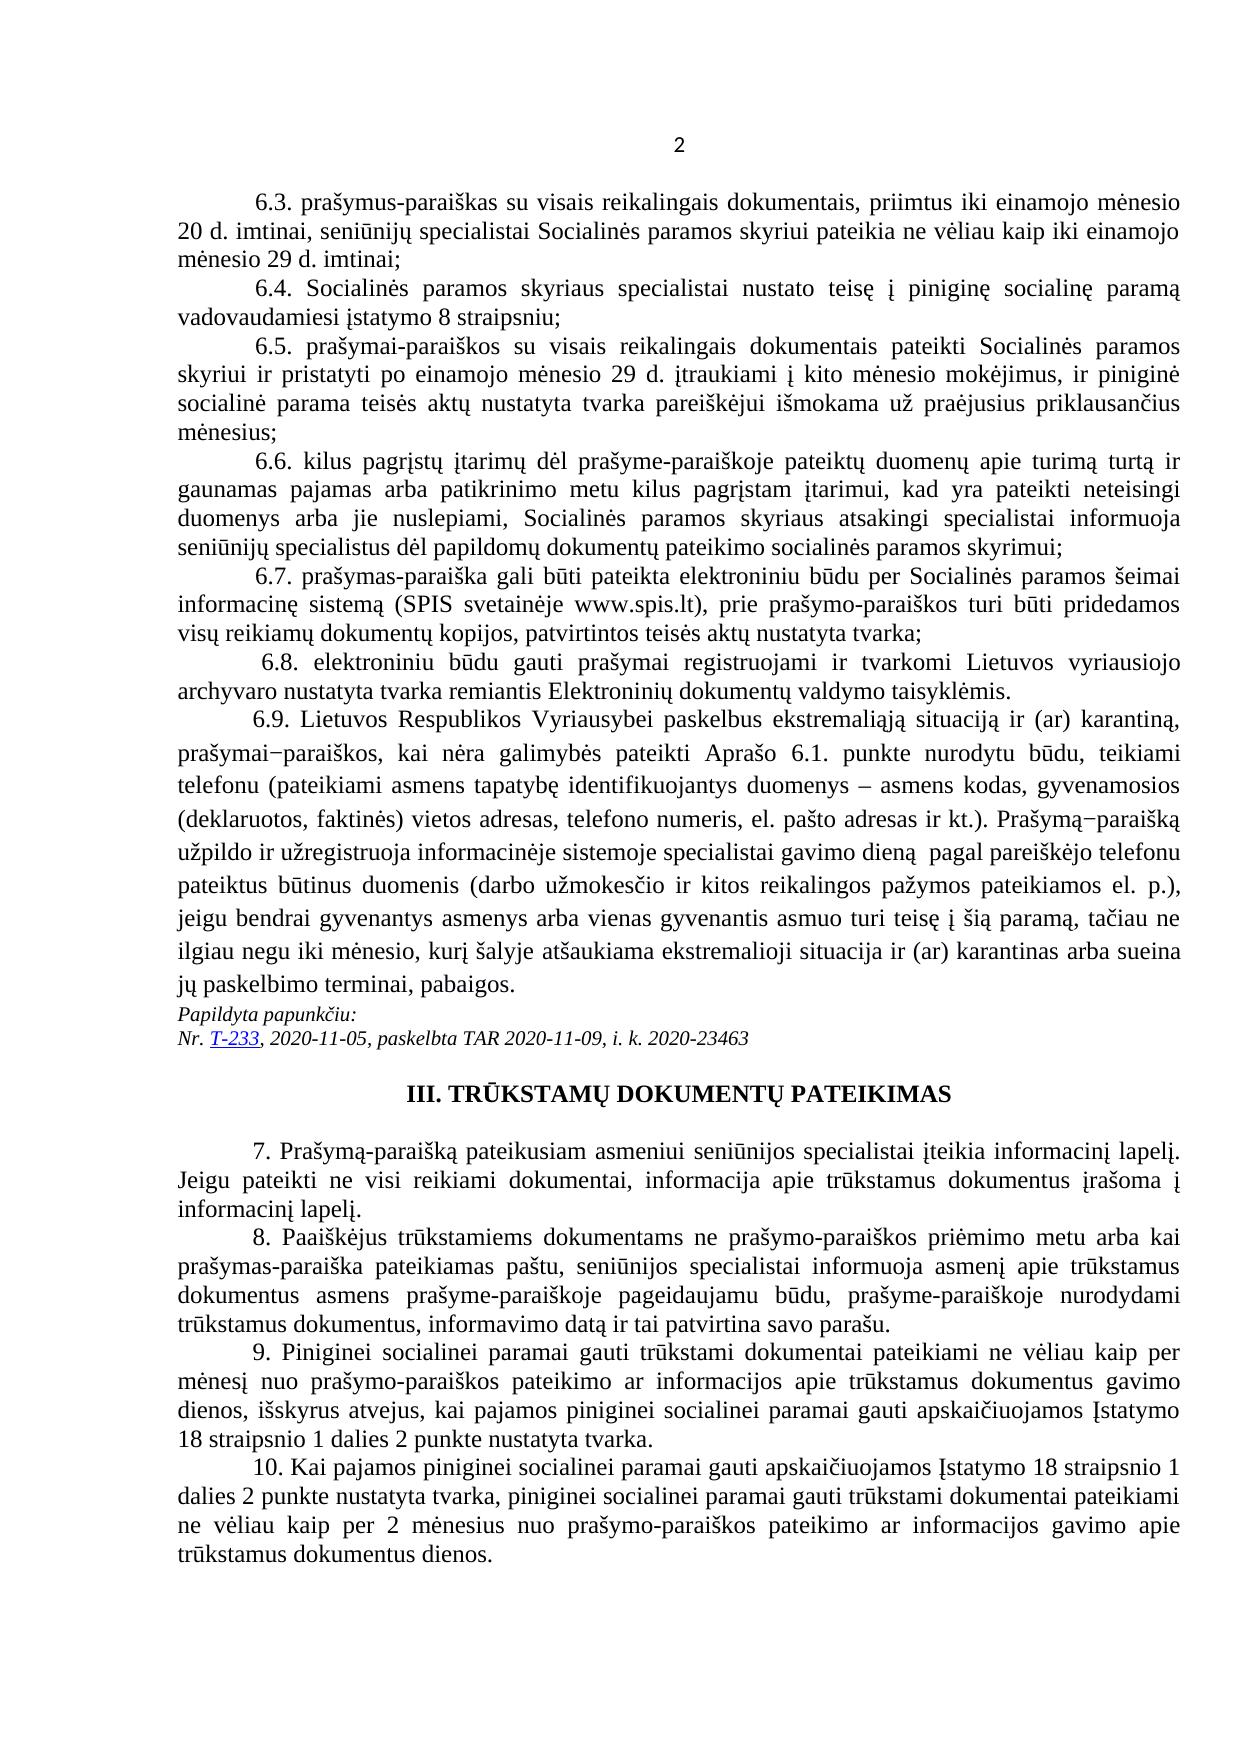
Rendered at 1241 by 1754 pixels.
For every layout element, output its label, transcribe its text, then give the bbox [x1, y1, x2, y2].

text 8. Paaiškėjus trūkstamiems dokumentams ne prašymo-paraiškos priėmimo metu arba kai prašymas-paraiška pateikiamas paštu, seniūnijos specialistai informuoja asmenį apie trūkstamus dokumentus asmens prašyme-paraiškoje pageidaujamu būdu, prašyme-paraiškoje nurodydami trūkstamus dokumentus, informavimo datą ir tai patvirtina savo parašu. [177, 1222, 1181, 1337]
text 7. Prašymą-paraišką pateikusiam asmeniui seniūnijos specialistai įteikia informacinį lapelį. Jeigu pateikti ne visi reikiami dokumentai, informacija apie trūkstamus dokumentus įrašoma į informacinį lapelį. [177, 1136, 1181, 1222]
text Papildyta papunkčiu: [177, 1002, 1181, 1026]
text 6.8. elektroniniu būdu gauti prašymai registruojami ir tvarkomi Lietuvos vyriausiojo archyvaro nustatyta tvarka remiantis Elektroninių dokumentų valdymo taisyklėmis. [177, 647, 1181, 704]
text III. TRŪKSTAMŲ DOKUMENTŲ PATEIKIMAS [177, 1079, 1181, 1107]
text 10. Kai pajamos piniginei socialinei paramai gauti apskaičiuojamos Įstatymo 18 straipsnio 1 dalies 2 punkte nustatyta tvarka, piniginei socialinei paramai gauti trūkstami dokumentai pateikiami ne vėliau kaip per 2 mėnesius nuo prašymo-paraiškos pateikimo ar informacijos gavimo apie trūkstamus dokumentus dienos. [177, 1452, 1181, 1567]
text 9. Piniginei socialinei paramai gauti trūkstami dokumentai pateikiami ne vėliau kaip per mėnesį nuo prašymo-paraiškos pateikimo ar informacijos apie trūkstamus dokumentus gavimo dienos, išskyrus atvejus, kai pajamos piniginei socialinei paramai gauti apskaičiuojamos Įstatymo 18 straipsnio 1 dalies 2 punkte nustatyta tvarka. [177, 1337, 1181, 1452]
text 6.5. prašymai-paraiškos su visais reikalingais dokumentais pateikti Socialinės paramos skyriui ir pristatyti po einamojo mėnesio 29 d. įtraukiami į kito mėnesio mokėjimus, ir piniginė socialinė parama teisės aktų nustatyta tvarka pareiškėjui išmokama už praėjusius priklausančius mėnesius; [177, 331, 1181, 446]
text 6.7. prašymas-paraiška gali būti pateikta elektroniniu būdu per Socialinės paramos šeimai informacinę sistemą (SPIS svetainėje www.spis.lt), prie prašymo-paraiškos turi būti pridedamos visų reikiamų dokumentų kopijos, patvirtintos teisės aktų nustatyta tvarka; [177, 561, 1181, 647]
text 6.3. prašymus-paraiškas su visais reikalingais dokumentais, priimtus iki einamojo mėnesio 20 d. imtinai, seniūnijų specialistai Socialinės paramos skyriui pateikia ne vėliau kaip iki einamojo mėnesio 29 d. imtinai; [177, 187, 1181, 273]
text Nr. T-233, 2020-11-05, paskelbta TAR 2020-11-09, i. k. 2020-23463 [177, 1026, 1181, 1050]
text 6.6. kilus pagrįstų įtarimų dėl prašyme-paraiškoje pateiktų duomenų apie turimą turtą ir gaunamas pajamas arba patikrinimo metu kilus pagrįstam įtarimui, kad yra pateikti neteisingi duomenys arba jie nuslepiami, Socialinės paramos skyriaus atsakingi specialistai informuoja seniūnijų specialistus dėl papildomų dokumentų pateikimo socialinės paramos skyrimui; [177, 446, 1181, 561]
text 6.9. Lietuvos Respublikos Vyriausybei paskelbus ekstremaliąją situaciją ir (ar) karantiną, prašymai−paraiškos, kai nėra galimybės pateikti Aprašo 6.1. punkte nurodytu būdu, teikiami telefonu (pateikiami asmens tapatybę identifikuojantys duomenys – asmens kodas, gyvenamosios (deklaruotos, faktinės) vietos adresas, telefono numeris, el. pašto adresas ir kt.). Prašymą−paraišką užpildo ir užregistruoja informacinėje sistemoje specialistai gavimo dieną pagal pareiškėjo telefonu pateiktus būtinus duomenis (darbo užmokesčio ir kitos reikalingos pažymos pateikiamos el. p.), jeigu bendrai gyvenantys asmenys arba vienas gyvenantis asmuo turi teisę į šią paramą, tačiau ne ilgiau negu iki mėnesio, kurį šalyje atšaukiama ekstremalioji situacija ir (ar) karantinas arba sueina jų paskelbimo terminai, pabaigos. [177, 704, 1181, 997]
text 6.4. Socialinės paramos skyriaus specialistai nustato teisę į piniginę socialinę paramą vadovaudamiesi įstatymo 8 straipsniu; [177, 273, 1181, 331]
